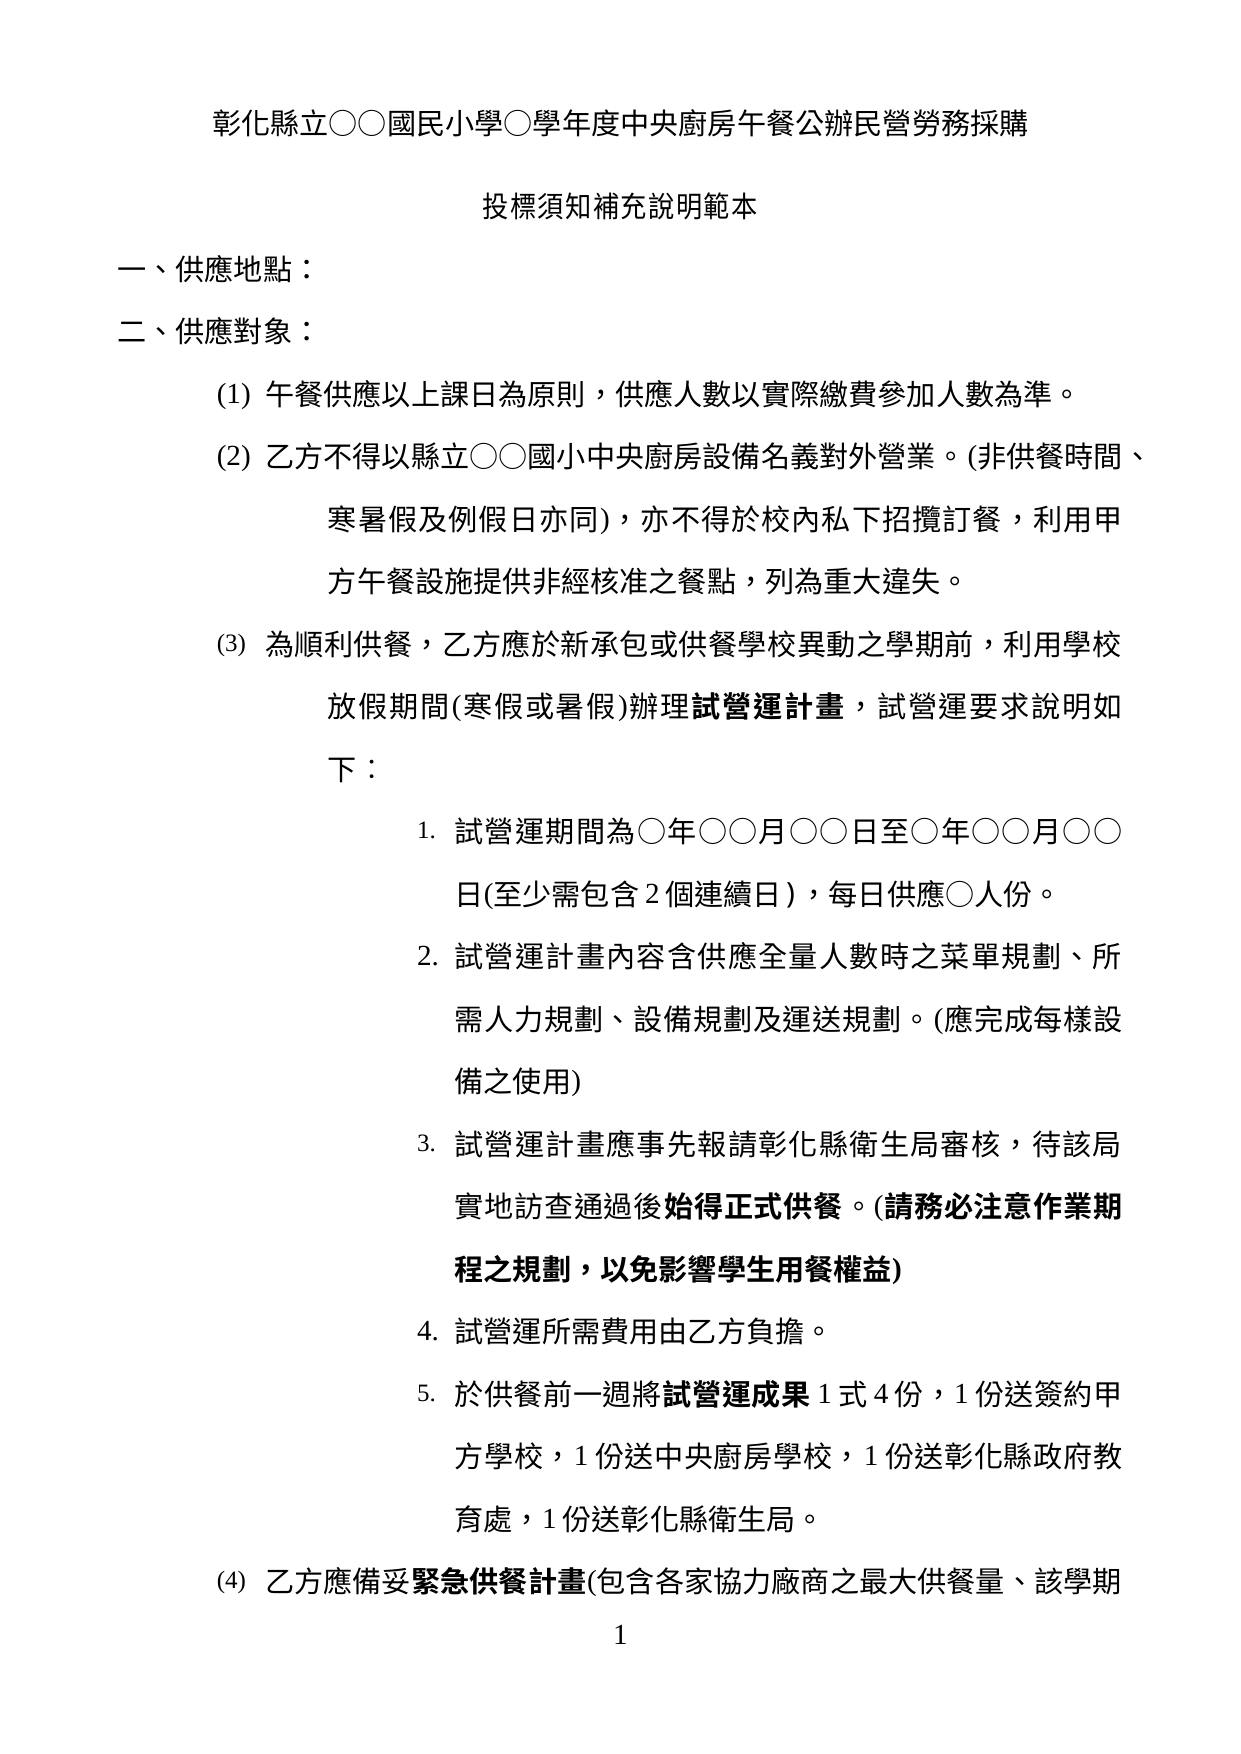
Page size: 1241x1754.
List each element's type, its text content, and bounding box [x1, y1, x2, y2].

text 彰化縣立○○國民小學○學年度中央廚房午餐公辦民營勞務採購 [117, 101, 1123, 142]
list 乙方不得以縣立○○國小中央廚房設備名義對外營業。(非供餐時間、寒暑假及例假日亦同)，亦不得於校內私下招攬訂餐，利用甲方午餐設施提供非經核准之餐點，列為重大違失。 [217, 413, 1123, 601]
list 為順利供餐，乙方應於新承包或供餐學校異動之學期前，利用學校放假期間(寒假或暑假)辦理試營運計畫，試營運要求說明如下︰ [217, 601, 1123, 788]
list 乙方應備妥緊急供餐計畫(包含各家協力廠商之最大供餐量、該學期 [217, 1538, 1123, 1601]
text 二、供應對象： [117, 288, 1123, 351]
list 午餐供應以上課日為原則，供應人數以實際繳費參加人數為準。 [217, 351, 1123, 413]
list 試營運計畫應事先報請彰化縣衛生局審核，待該局實地訪查通過後始得正式供餐。(請務必注意作業期程之規劃，以免影響學生用餐權益) [417, 1101, 1123, 1288]
text 投標須知補充說明範本 [117, 163, 1123, 226]
list 於供餐前一週將試營運成果1式4份，1份送簽約甲方學校，1份送中央廚房學校，1份送彰化縣政府教育處，1份送彰化縣衛生局。 [417, 1351, 1123, 1538]
list 試營運所需費用由乙方負擔。 [417, 1288, 1123, 1351]
text 一、供應地點： [117, 226, 1123, 288]
list 試營運期間為○年○○月○○日至○年○○月○○日(至少需包含2個連續日)，每日供應○人份。 [417, 788, 1123, 913]
list 試營運計畫內容含供應全量人數時之菜單規劃、所需人力規劃、設備規劃及運送規劃。(應完成每樣設備之使用) [417, 913, 1123, 1101]
